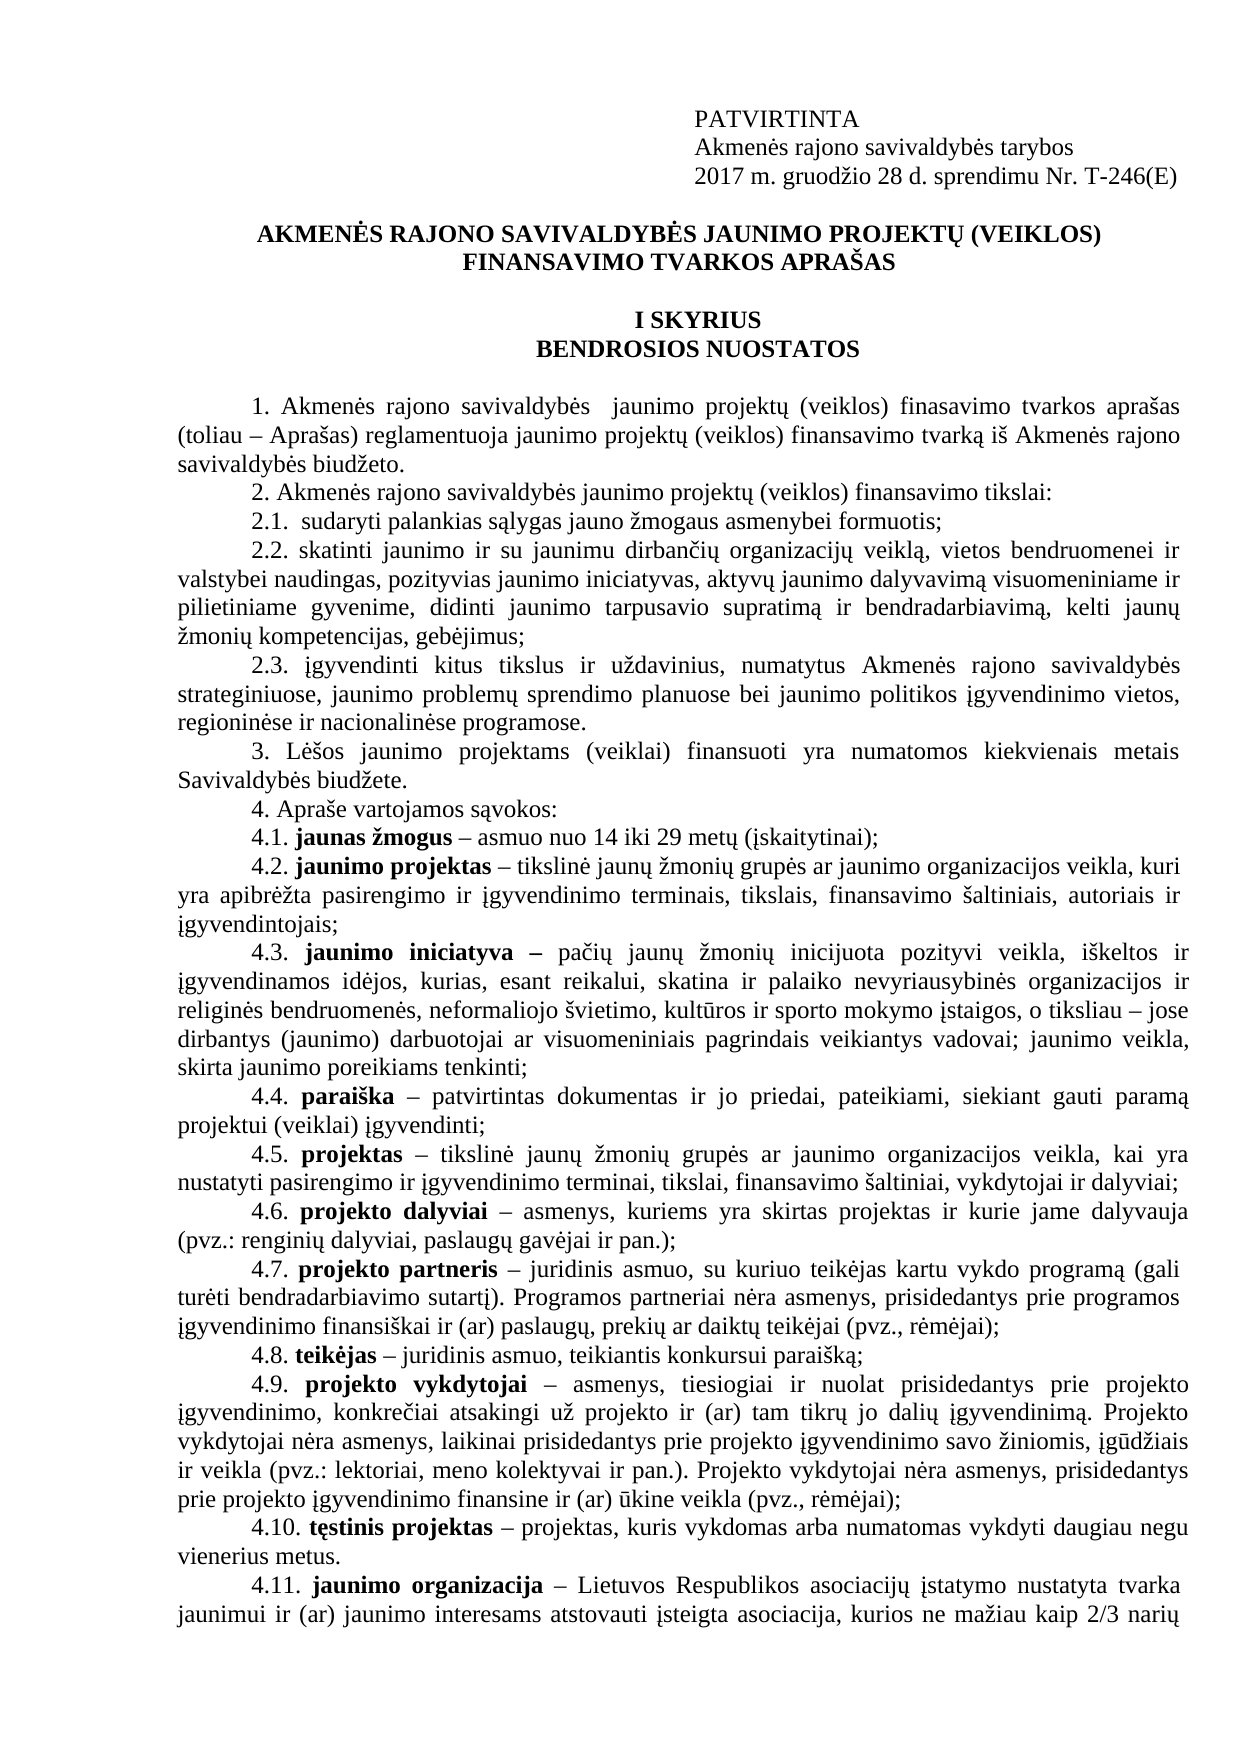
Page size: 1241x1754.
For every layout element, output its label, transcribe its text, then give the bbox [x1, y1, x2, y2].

text 2.1. sudaryti palankias sąlygas jauno žmogaus asmenybei formuotis; [177, 506, 1181, 535]
text 3. Lėšos jaunimo projektams (veiklai) finansuoti yra numatomos kiekvienais metais Savivaldybės biudžete. [177, 736, 1180, 794]
text 2.2. skatinti jaunimo ir su jaunimu dirbančių organizacijų veiklą, vietos bendruomenei ir valstybei naudingas, pozityvias jaunimo iniciatyvas, aktyvų jaunimo dalyvavimą visuomeniniame ir pilietiniame gyvenime, didinti jaunimo tarpusavio supratimą ir bendradarbiavimą, kelti jaunų žmonių kompetencijas, gebėjimus; [177, 535, 1181, 650]
text 2017 m. gruodžio 28 d. sprendimu Nr. T-246(E) [694, 161, 1181, 190]
text 1. Akmenės rajono savivaldybės jaunimo projektų (veiklos) finasavimo tvarkos aprašas (toliau – Aprašas) reglamentuoja jaunimo projektų (veiklos) finansavimo tvarką iš Akmenės rajono savivaldybės biudžeto. [177, 391, 1181, 477]
text 4. Apraše vartojamos sąvokos: [177, 794, 1190, 822]
text 2.3. įgyvendinti kitus tikslus ir uždavinius, numatytus Akmenės rajono savivaldybės strateginiuose, jaunimo problemų sprendimo planuose bei jaunimo politikos įgyvendinimo vietos, regioninėse ir nacionalinėse programose. [177, 650, 1181, 736]
text Akmenės rajono savivaldybės tarybos [694, 132, 1181, 161]
text 4.4. paraiška – patvirtintas dokumentas ir jo priedai, pateikiami, siekiant gauti paramą projektui (veiklai) įgyvendinti; [177, 1081, 1190, 1139]
text 4.10. tęstinis projektas – projektas, kuris vykdomas arba numatomas vykdyti daugiau negu vienerius metus. [177, 1512, 1190, 1570]
text 4.6. projekto dalyviai – asmenys, kuriems yra skirtas projektas ir kurie jame dalyvauja (pvz.: renginių dalyviai, paslaugų gavėjai ir pan.); [177, 1196, 1190, 1254]
text 4.5. projektas – tikslinė jaunų žmonių grupės ar jaunimo organizacijos veikla, kai yra nustatyti pasirengimo ir įgyvendinimo terminai, tikslai, finansavimo šaltiniai, vykdytojai ir dalyviai; [177, 1139, 1190, 1196]
text 2. Akmenės rajono savivaldybės jaunimo projektų (veiklos) finansavimo tikslai: [177, 477, 1181, 506]
text 4.7. projekto partneris – juridinis asmuo, su kuriuo teikėjas kartu vykdo programą (gali turėti bendradarbiavimo sutartį). Programos partneriai nėra asmenys, prisidedantys prie programos įgyvendinimo finansiškai ir (ar) paslaugų, prekių ar daiktų teikėjai (pvz., rėmėjai); [177, 1254, 1181, 1340]
text 4.8. teikėjas – juridinis asmuo, teikiantis konkursui paraišką; [177, 1340, 1190, 1369]
text AKMENĖS RAJONO SAVIVALDYBĖS JAUNIMO PROJEKTŲ (VEIKLOS) FINANSAVIMO TVARKOS APRAŠAS [177, 219, 1181, 276]
text PATVIRTINTA [694, 104, 1181, 132]
text I SKYRIUS [215, 305, 1181, 334]
text 4.3. jaunimo iniciatyva – pačių jaunų žmonių inicijuota pozityvi veikla, iškeltos ir įgyvendinamos idėjos, kurias, esant reikalui, skatina ir palaiko nevyriausybinės organizacijos ir religinės bendruomenės, neformaliojo švietimo, kultūros ir sporto mokymo įstaigos, o tiksliau – jose dirbantys (jaunimo) darbuotojai ar visuomeniniais pagrindais veikiantys vadovai; jaunimo veikla, skirta jaunimo poreikiams tenkinti; [177, 937, 1190, 1081]
text BENDROSIOS NUOSTATOS [215, 334, 1181, 362]
text 4.2. jaunimo projektas – tikslinė jaunų žmonių grupės ar jaunimo organizacijos veikla, kuri yra apibrėžta pasirengimo ir įgyvendinimo terminais, tikslais, finansavimo šaltiniais, autoriais ir įgyvendintojais; [177, 851, 1181, 937]
text 4.11. jaunimo organizacija – Lietuvos Respublikos asociacijų įstatymo nustatyta tvarka jaunimui ir (ar) jaunimo interesams atstovauti įsteigta asociacija, kurios ne mažiau kaip 2/3 narių [177, 1570, 1181, 1627]
text 4.1. jaunas žmogus – asmuo nuo 14 iki 29 metų (įskaitytinai); [177, 822, 1181, 851]
text 4.9. projekto vykdytojai – asmenys, tiesiogiai ir nuolat prisidedantys prie projekto įgyvendinimo, konkrečiai atsakingi už projekto ir (ar) tam tikrų jo dalių įgyvendinimą. Projekto vykdytojai nėra asmenys, laikinai prisidedantys prie projekto įgyvendinimo savo žiniomis, įgūdžiais ir veikla (pvz.: lektoriai, meno kolektyvai ir pan.). Projekto vykdytojai nėra asmenys, prisidedantys prie projekto įgyvendinimo finansine ir (ar) ūkine veikla (pvz., rėmėjai); [177, 1369, 1190, 1512]
